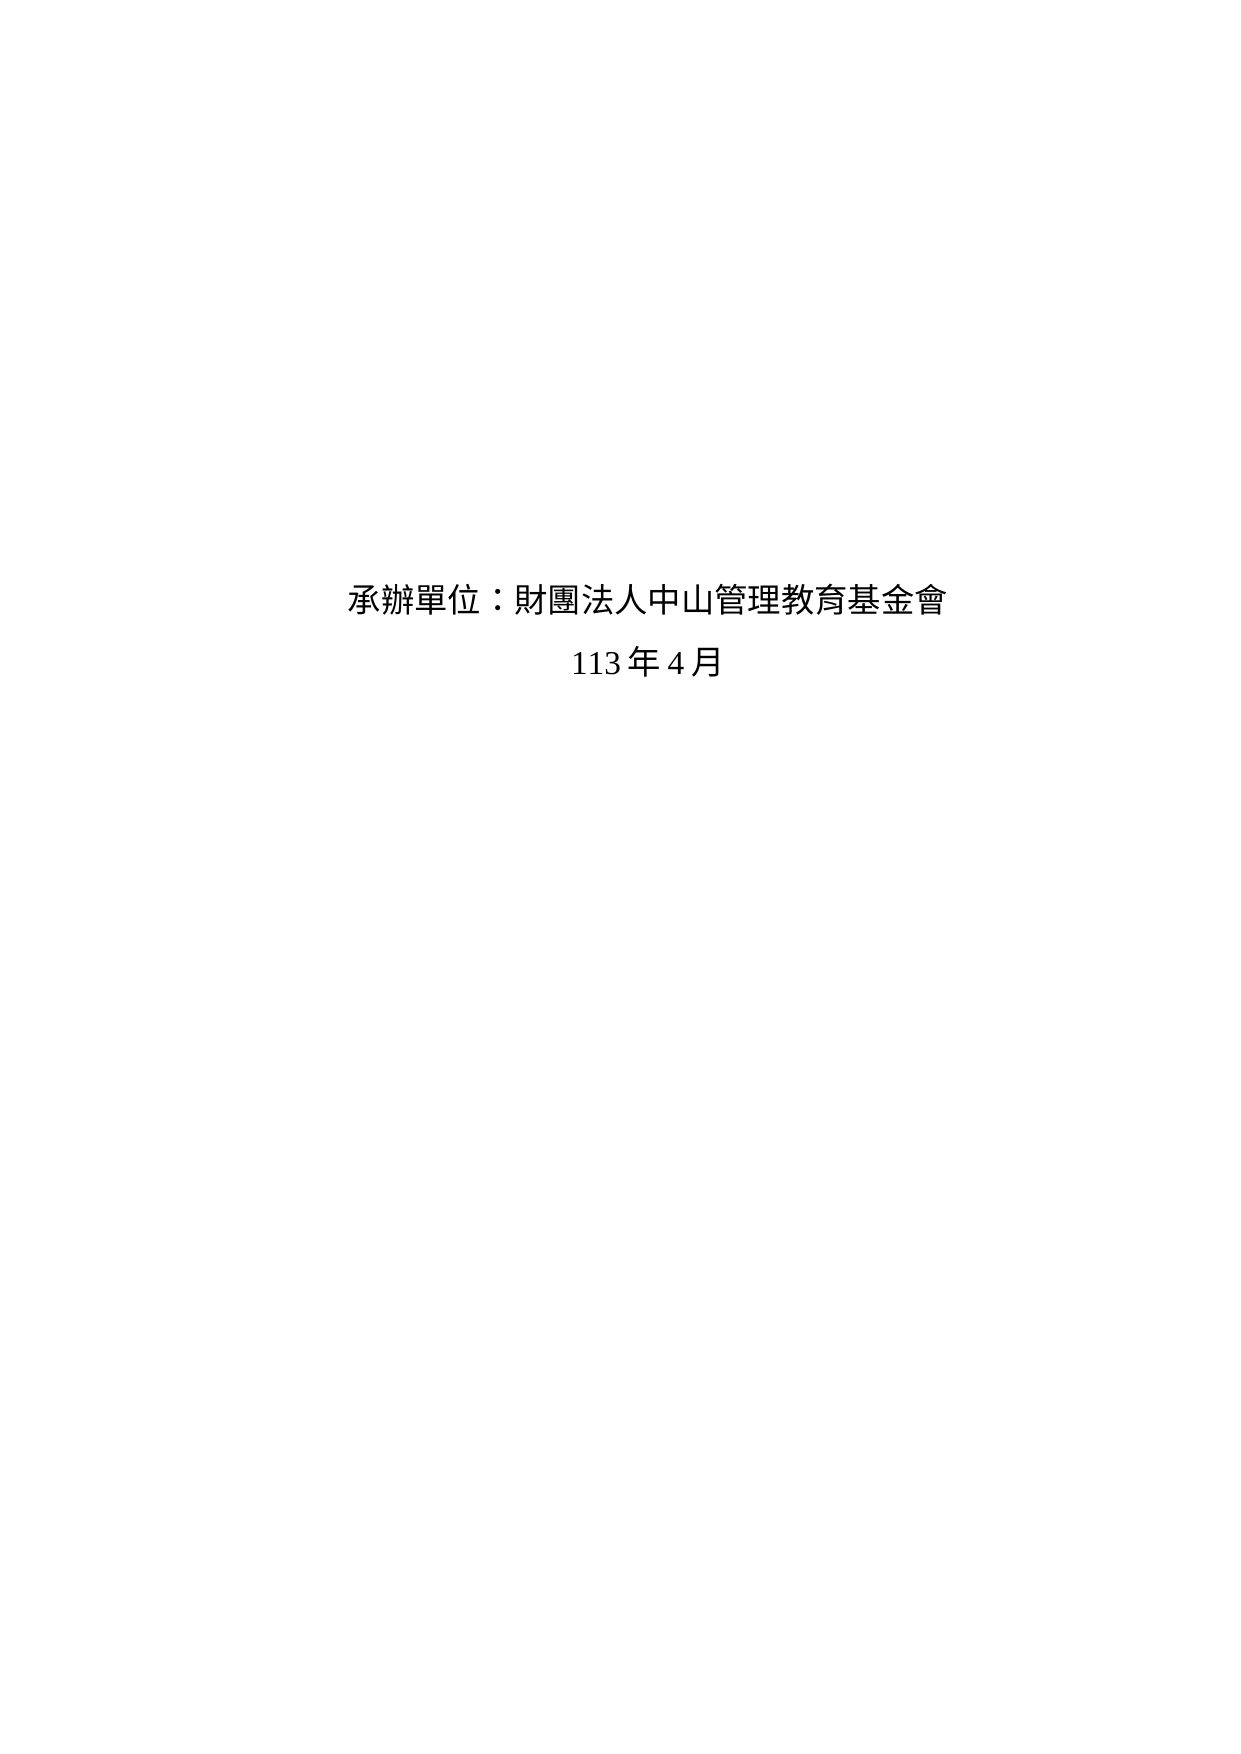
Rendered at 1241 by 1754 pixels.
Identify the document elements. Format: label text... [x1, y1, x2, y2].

text 113年4月 [187, 618, 1107, 681]
text 承辦單位：財團法人中山管理教育基金會 [187, 556, 1107, 618]
